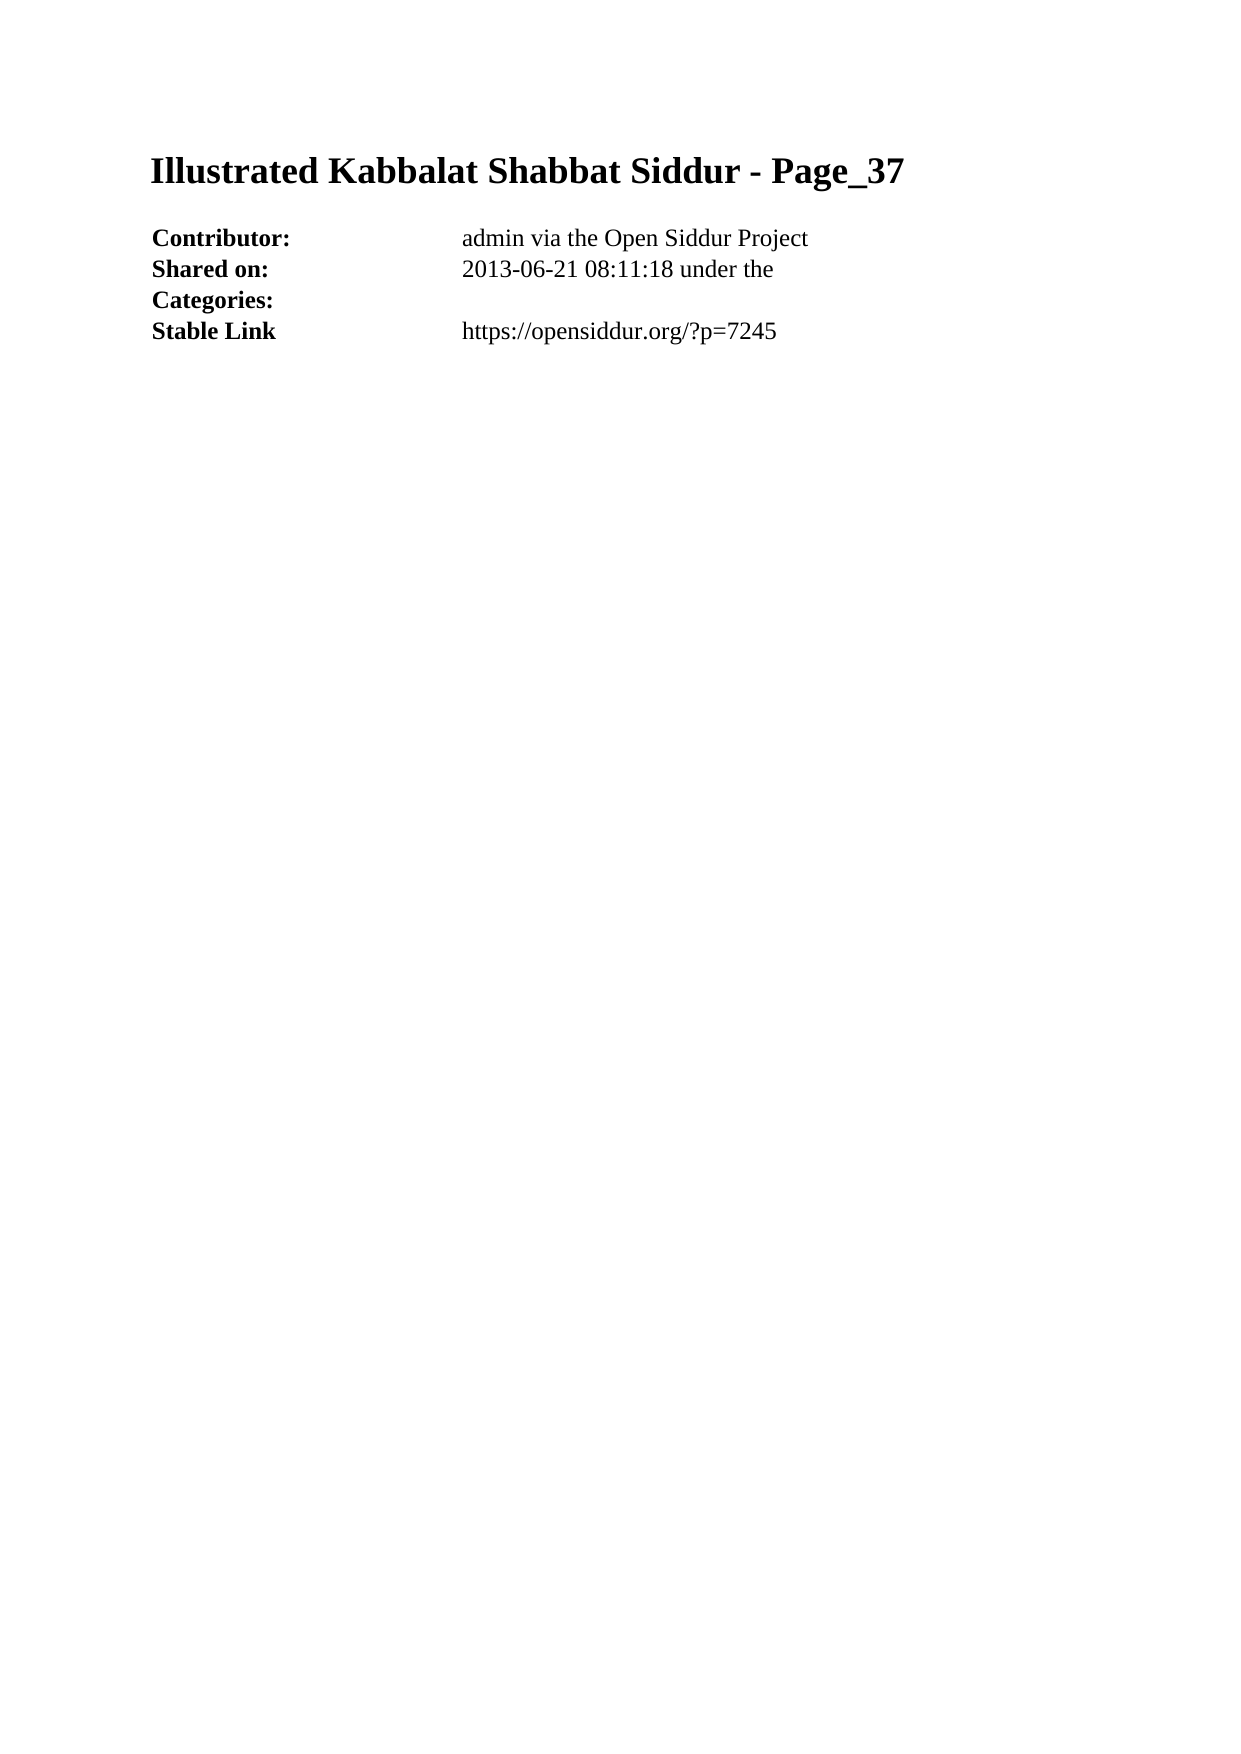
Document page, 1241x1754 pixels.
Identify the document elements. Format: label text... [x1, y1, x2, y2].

subtitle Illustrated Kabbalat Shabbat Siddur - Page_37 [150, 150, 1090, 192]
table_header Contributor: [150, 223, 460, 253]
table_cell Categories: [150, 284, 460, 315]
table_header admin via the Open Siddur Project [460, 223, 1090, 253]
table_cell https://opensiddur.org/?p=7245 [460, 315, 1090, 346]
table_cell Stable Link [150, 315, 460, 346]
table_cell 2013-06-21 08:11:18 under the [460, 254, 1090, 284]
table_cell [460, 284, 1090, 315]
table_cell Shared on: [150, 254, 460, 284]
